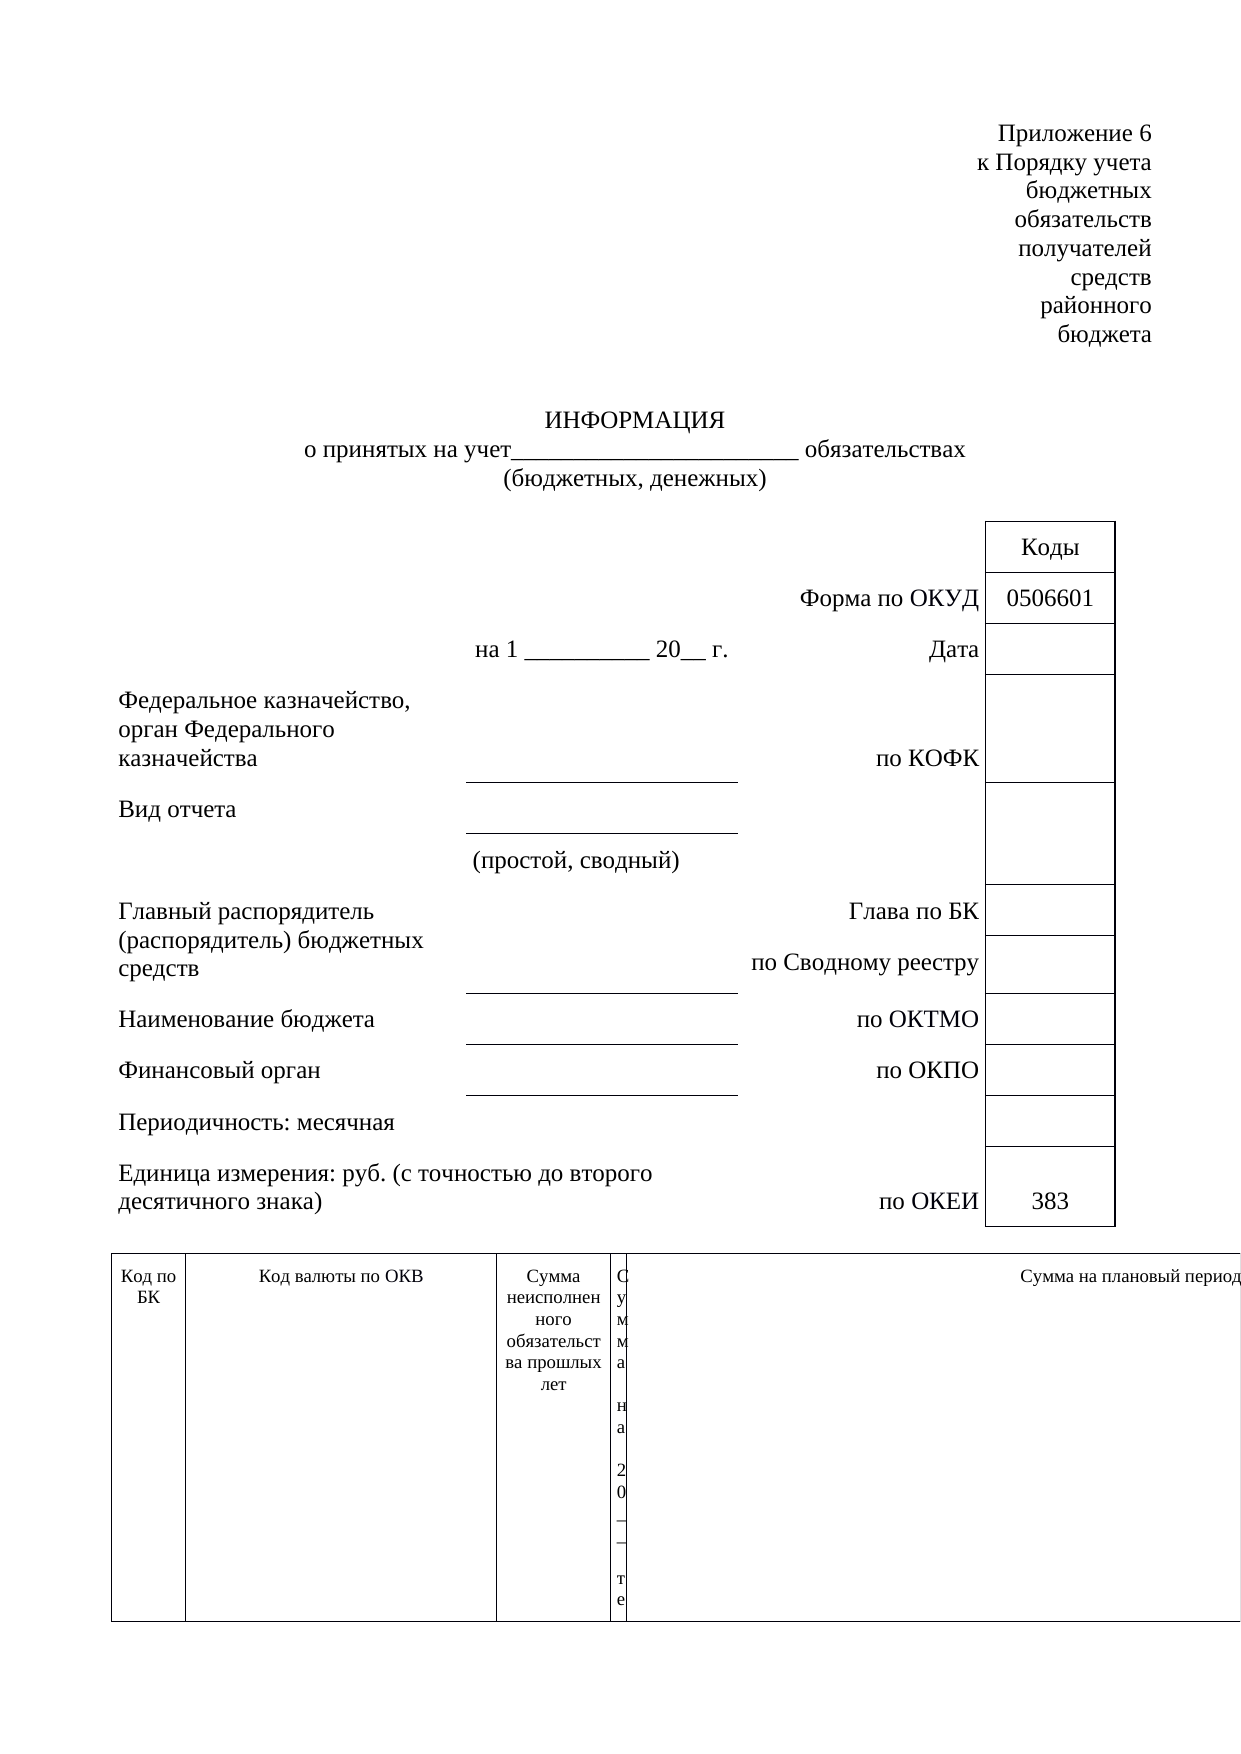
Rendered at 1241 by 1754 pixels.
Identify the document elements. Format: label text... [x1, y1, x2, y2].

subtitle Приложение 6 [974, 118, 1152, 147]
table_header [112, 521, 466, 572]
table_cell [112, 833, 466, 884]
text (бюджетных, денежных) [118, 463, 1152, 492]
table_cell Форма по ОКУД [738, 572, 985, 623]
table_cell по ОКПО [738, 1044, 985, 1095]
table_cell [738, 782, 985, 833]
table_cell на 1 __________ 20__ г. [466, 623, 737, 674]
table_cell (простой, сводный) [466, 834, 737, 884]
table_cell [466, 1096, 737, 1146]
table_cell Дата [738, 623, 985, 674]
table_cell Финансовый орган [112, 1044, 466, 1095]
table_cell Федеральное казначейство, орган Федерального казначейства [112, 674, 466, 782]
table_cell 383 [986, 1147, 1114, 1226]
table_cell [986, 936, 1114, 993]
table_header Код валюты по ОКВ [186, 1254, 496, 1621]
table_cell Периодичность: месячная [112, 1095, 466, 1146]
table_cell по ОКТМО [738, 993, 985, 1044]
table_cell [986, 783, 1114, 884]
table_cell [986, 1096, 1114, 1146]
table_cell [738, 833, 985, 884]
table_cell [466, 572, 737, 623]
table_cell [986, 885, 1114, 935]
table_cell [986, 1045, 1114, 1095]
table_header Код по БК [112, 1254, 185, 1621]
table_cell Единица измерения: руб. (с точностью до второго десятичного знака) [112, 1146, 737, 1226]
table_cell [112, 623, 466, 674]
table_cell [986, 675, 1114, 782]
table_header Сумма на плановый период [627, 1254, 1240, 1621]
table_header Коды [986, 522, 1114, 572]
table_cell [466, 1045, 737, 1095]
table_cell Вид отчета [112, 782, 466, 833]
table_header [466, 521, 737, 572]
table_cell 0506601 [986, 573, 1114, 623]
table_cell [466, 783, 737, 833]
text ИНФОРМАЦИЯ [118, 406, 1152, 434]
table_header [738, 521, 985, 572]
table_cell [466, 884, 737, 993]
table_cell по ОКЕИ [738, 1146, 985, 1226]
table_cell Глава по БК [738, 884, 985, 935]
table_cell [738, 1095, 985, 1146]
text к Порядку учета бюджетных обязательств получателей средств районного бюджета [974, 147, 1152, 348]
text о принятых на учет_______________________ обязательствах [118, 434, 1152, 463]
table_cell по Сводному реестру [738, 935, 985, 993]
table_header Сумма на 20__ текущий финансовый год с помесячной разбивкой [611, 1254, 626, 1621]
table_cell [466, 994, 737, 1044]
table_cell [986, 624, 1114, 674]
table_cell по КОФК [738, 674, 985, 782]
table_cell Наименование бюджета [112, 993, 466, 1044]
table_cell [112, 572, 466, 623]
table_cell Главный распорядитель (распорядитель) бюджетных средств [112, 884, 466, 993]
table_cell [986, 994, 1114, 1044]
table_cell [466, 674, 737, 782]
table_header Сумма неисполненного обязательства прошлых лет [497, 1254, 610, 1621]
